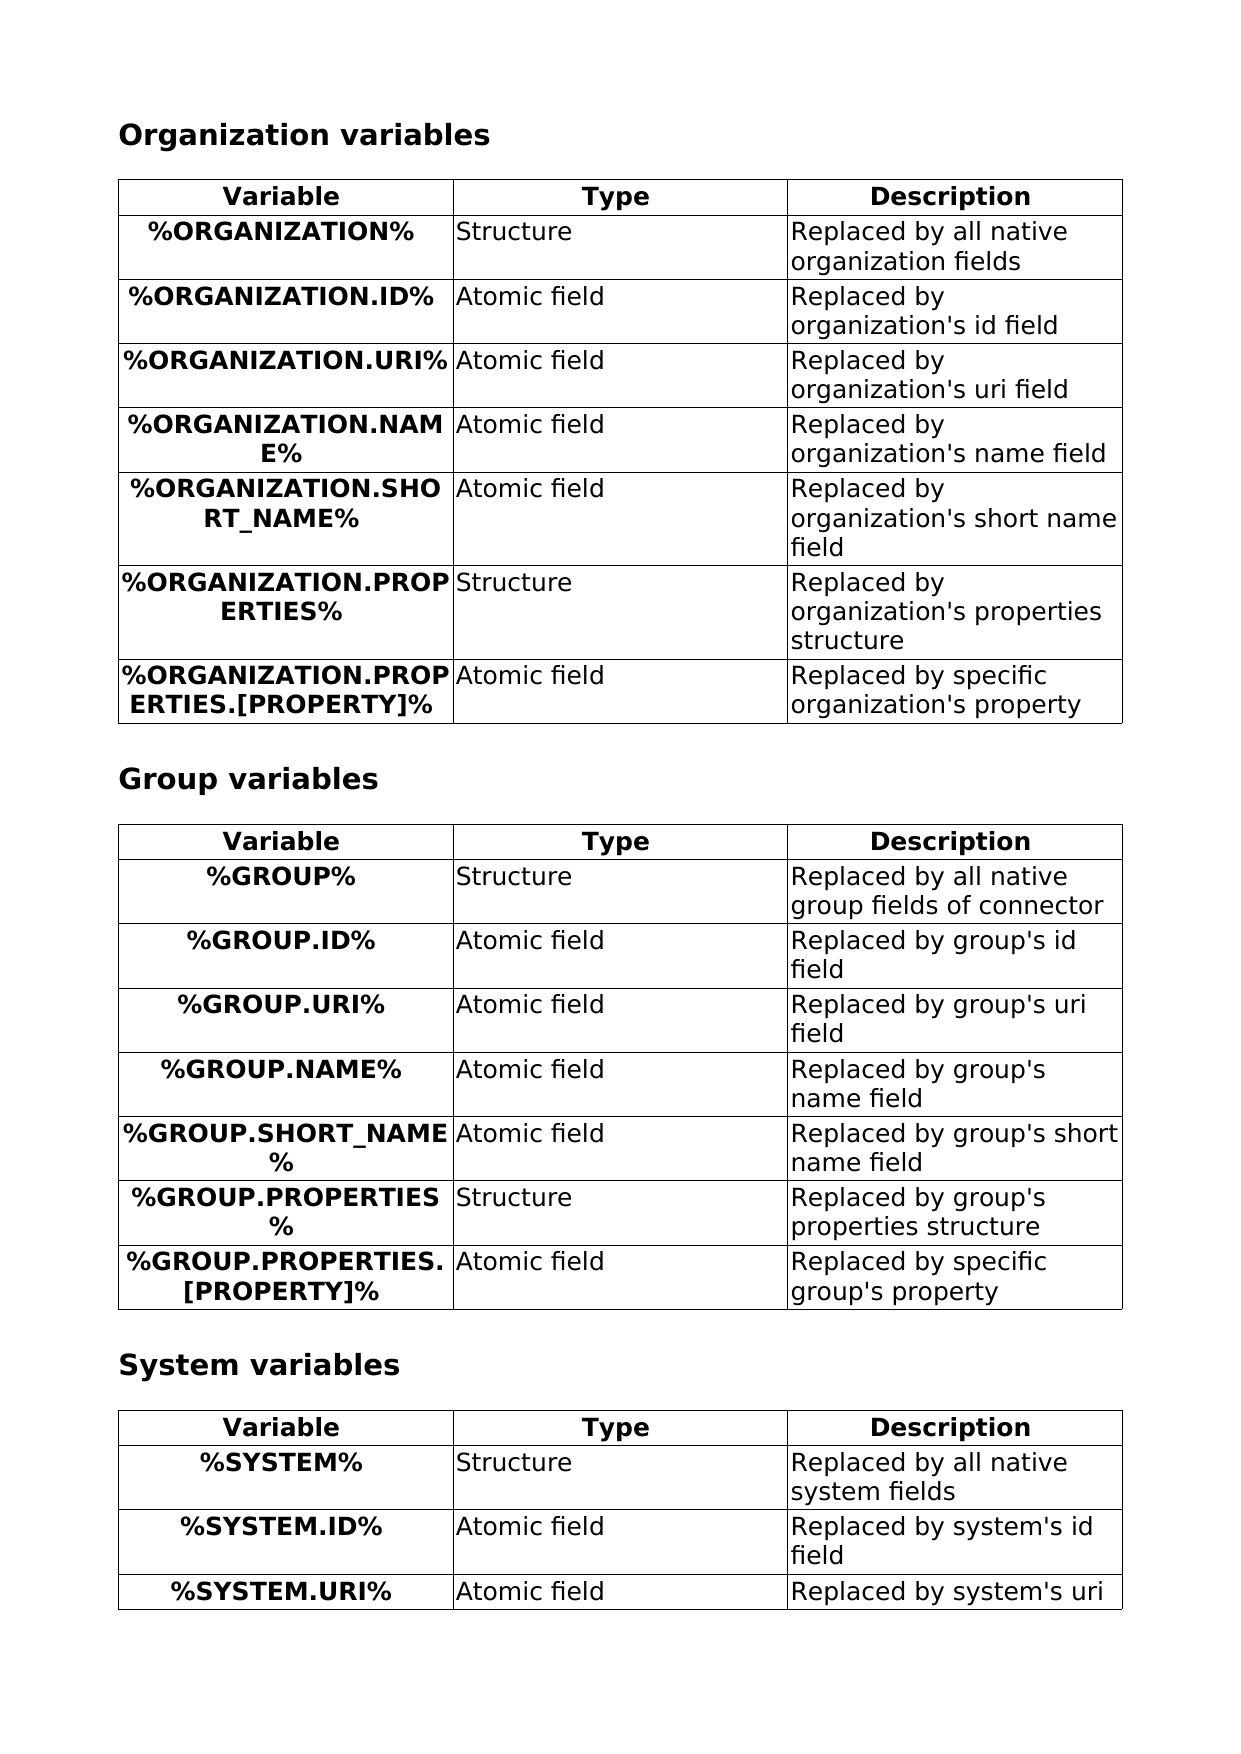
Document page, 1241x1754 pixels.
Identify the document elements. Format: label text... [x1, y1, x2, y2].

table_cell Replaced by organization's id field [788, 280, 1122, 343]
table_header Variable [119, 180, 453, 214]
subtitle System variables [118, 1349, 1122, 1383]
table_cell Atomic field [454, 1053, 787, 1116]
table_cell Atomic field [454, 280, 787, 343]
table_cell %GROUP.URI% [119, 989, 453, 1052]
table_header Description [788, 180, 1122, 214]
table_cell %GROUP.ID% [119, 924, 453, 987]
table_cell Replaced by all native system fields [788, 1446, 1122, 1509]
table_cell Atomic field [454, 408, 787, 472]
table_cell Atomic field [454, 660, 787, 723]
table_cell %GROUP% [119, 860, 453, 923]
table_cell Replaced by organization's short name field [788, 473, 1122, 565]
table_cell %GROUP.SHORT_NAME% [119, 1117, 453, 1180]
table_cell %GROUP.NAME% [119, 1053, 453, 1116]
table_cell Replaced by all native group fields of connector [788, 860, 1122, 923]
table_header Type [454, 825, 787, 859]
table_header Description [788, 1411, 1122, 1445]
table_cell %SYSTEM.URI% [119, 1575, 453, 1609]
table_header Type [454, 180, 787, 214]
table_cell Replaced by specific group's property [788, 1246, 1122, 1309]
table_cell Atomic field [454, 989, 787, 1052]
table_cell %ORGANIZATION.NAME% [119, 408, 453, 472]
table_cell Replaced by system's uri [788, 1575, 1122, 1609]
table_header Variable [119, 825, 453, 859]
table_cell Replaced by organization's properties structure [788, 566, 1122, 658]
table_cell %ORGANIZATION% [119, 216, 453, 279]
table_header Description [788, 825, 1122, 859]
table_cell Replaced by organization's uri field [788, 344, 1122, 407]
table_cell Atomic field [454, 1575, 787, 1609]
table_cell Atomic field [454, 1117, 787, 1180]
table_cell %ORGANIZATION.SHORT_NAME% [119, 473, 453, 565]
table_cell Replaced by organization's name field [788, 408, 1122, 472]
table_cell %GROUP.PROPERTIES.[PROPERTY]% [119, 1246, 453, 1309]
table_cell %ORGANIZATION.URI% [119, 344, 453, 407]
table_cell Atomic field [454, 924, 787, 987]
table_cell Replaced by group's id field [788, 924, 1122, 987]
table_cell Atomic field [454, 473, 787, 565]
table_cell Replaced by group's properties structure [788, 1181, 1122, 1244]
table_cell Atomic field [454, 344, 787, 407]
table_header Type [454, 1411, 787, 1445]
table_cell Replaced by group's name field [788, 1053, 1122, 1116]
table_cell Replaced by specific organization's property [788, 660, 1122, 723]
table_cell %ORGANIZATION.PROPERTIES.[PROPERTY]% [119, 660, 453, 723]
subtitle Group variables [118, 763, 1122, 797]
table_cell %SYSTEM% [119, 1446, 453, 1509]
subtitle Organization variables [118, 118, 1122, 152]
table_cell Replaced by system's id field [788, 1510, 1122, 1574]
table_cell Structure [454, 1446, 787, 1509]
table_cell %ORGANIZATION.PROPERTIES% [119, 566, 453, 658]
table_cell %SYSTEM.ID% [119, 1510, 453, 1574]
table_cell %ORGANIZATION.ID% [119, 280, 453, 343]
table_cell Replaced by group's short name field [788, 1117, 1122, 1180]
table_cell Replaced by all native organization fields [788, 216, 1122, 279]
table_cell Structure [454, 216, 787, 279]
table_cell Atomic field [454, 1246, 787, 1309]
table_cell Replaced by group's uri field [788, 989, 1122, 1052]
table_cell Structure [454, 1181, 787, 1244]
table_cell Structure [454, 860, 787, 923]
table_cell %GROUP.PROPERTIES% [119, 1181, 453, 1244]
table_header Variable [119, 1411, 453, 1445]
table_cell Structure [454, 566, 787, 658]
table_cell Atomic field [454, 1510, 787, 1574]
